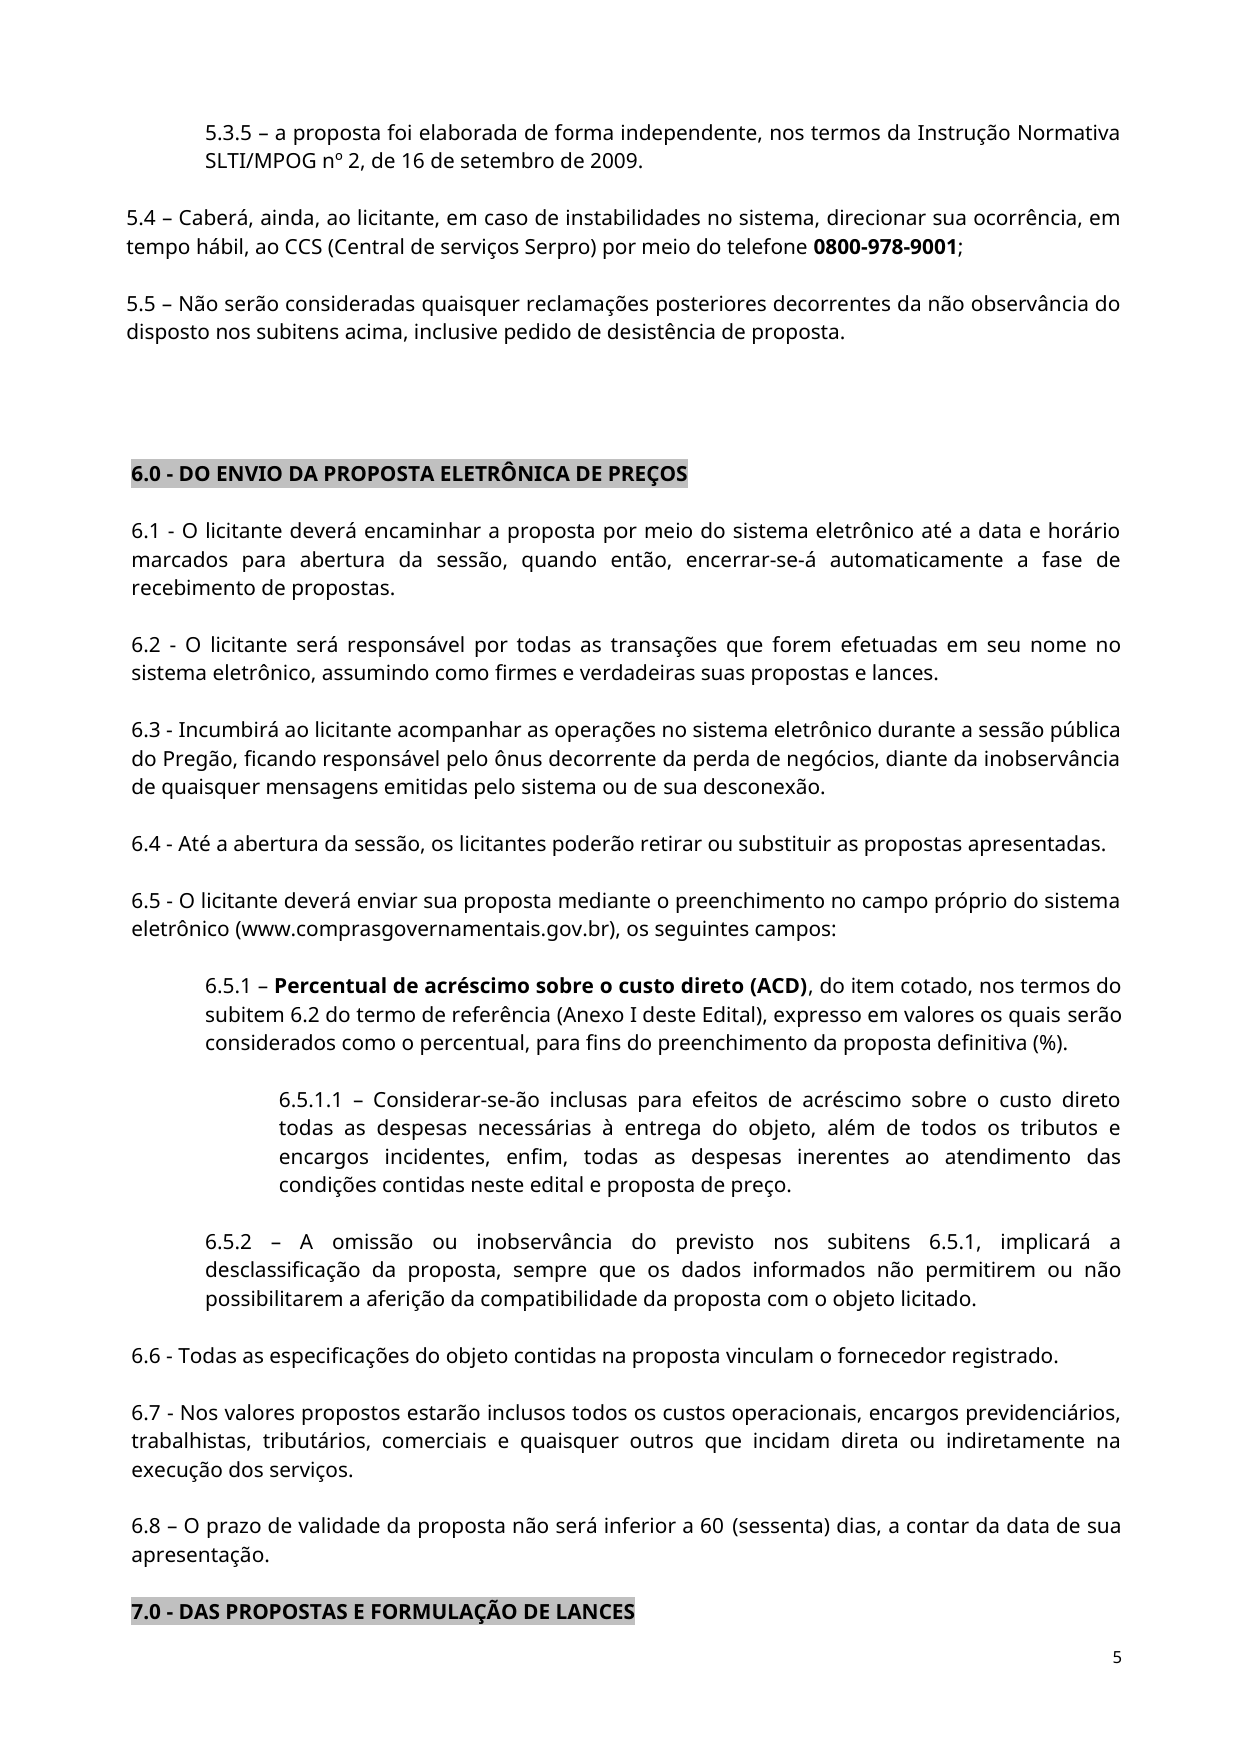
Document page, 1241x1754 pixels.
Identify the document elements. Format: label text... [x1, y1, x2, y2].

text 6.5.1 – Percentual de acréscimo sobre o custo direto (ACD), do item cotado, nos termos do subitem 6.2 do termo de referência (Anexo I deste Edital), expresso em valores os quais serão considerados como o percentual, para fins do preenchimento da proposta definitiva (%). [205, 971, 1122, 1057]
text 7.0 - DAS PROPOSTAS E FORMULAÇÃO DE LANCES [131, 1597, 1122, 1625]
text 6.1 - O licitante deverá encaminhar a proposta por meio do sistema eletrônico até a data e horário marcados para abertura da sessão, quando então, encerrar-se-á automaticamente a fase de recebimento de propostas. [131, 516, 1122, 602]
text 6.4 - Até a abertura da sessão, os licitantes poderão retirar ou substituir as propostas apresentadas. [131, 829, 1122, 857]
text 6.5.1.1 – Considerar-se-ão inclusas para efeitos de acréscimo sobre o custo direto todas as despesas necessárias à entrega do objeto, além de todos os tributos e encargos incidentes, enfim, todas as despesas inerentes ao atendimento das condições contidas neste edital e proposta de preço. [279, 1085, 1122, 1199]
text 6.3 - Incumbirá ao licitante acompanhar as operações no sistema eletrônico durante a sessão pública do Pregão, ficando responsável pelo ônus decorrente da perda de negócios, diante da inobservância de quaisquer mensagens emitidas pelo sistema ou de sua desconexão. [131, 715, 1122, 801]
text 6.6 - Todas as especificações do objeto contidas na proposta vinculam o fornecedor registrado. [131, 1341, 1122, 1369]
text 5.4 – Caberá, ainda, ao licitante, em caso de instabilidades no sistema, direcionar sua ocorrência, em tempo hábil, ao CCS (Central de serviços Serpro) por meio do telefone 0800-978-9001; [126, 203, 1122, 260]
text 6.2 - O licitante será responsável por todas as transações que forem efetuadas em seu nome no sistema eletrônico, assumindo como firmes e verdadeiras suas propostas e lances. [131, 630, 1122, 687]
text 5.5 – Não serão consideradas quaisquer reclamações posteriores decorrentes da não observância do disposto nos subitens acima, inclusive pedido de desistência de proposta. [126, 289, 1122, 346]
text 6.5 - O licitante deverá enviar sua proposta mediante o preenchimento no campo próprio do sistema eletrônico (www.comprasgovernamentais.gov.br), os seguintes campos: [131, 886, 1122, 943]
text 6.7 - Nos valores propostos estarão inclusos todos os custos operacionais, encargos previdenciários, trabalhistas, tributários, comerciais e quaisquer outros que incidam direta ou indiretamente na execução dos serviços. [131, 1398, 1122, 1483]
text 6.0 - DO ENVIO DA PROPOSTA ELETRÔNICA DE PREÇOS [131, 459, 1122, 488]
text 5.3.5 – a proposta foi elaborada de forma independente, nos termos da Instrução Normativa SLTI/MPOG nº 2, de 16 de setembro de 2009. [205, 118, 1122, 175]
text 6.8 – O prazo de validade da proposta não será inferior a 60 (sessenta) dias, a contar da data de sua apresentação. [131, 1512, 1122, 1568]
text 6.5.2 – A omissão ou inobservância do previsto nos subitens 6.5.1, implicará a desclassificação da proposta, sempre que os dados informados não permitirem ou não possibilitarem a aferição da compatibilidade da proposta com o objeto licitado. [205, 1227, 1122, 1312]
